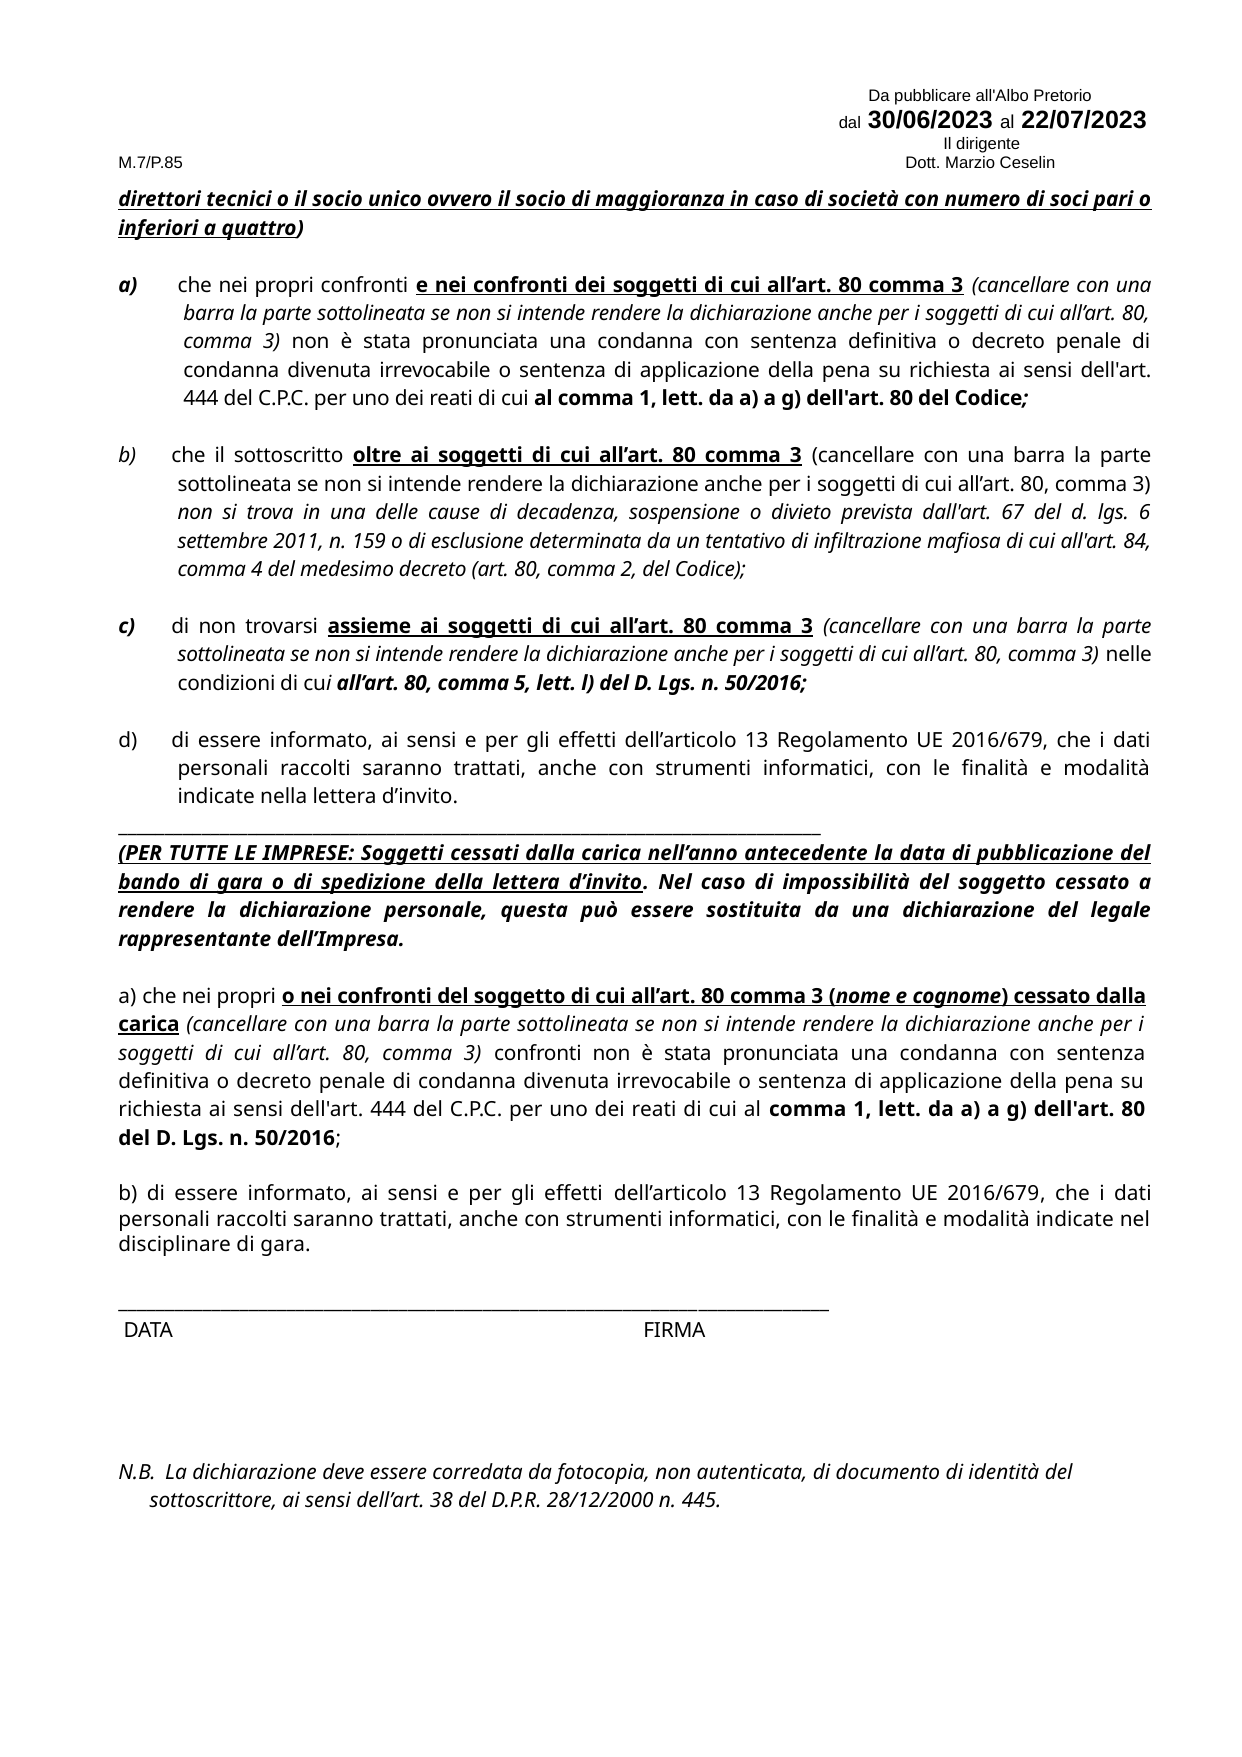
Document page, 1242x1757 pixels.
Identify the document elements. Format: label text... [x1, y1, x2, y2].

list che nei propri confronti e nei confronti dei soggetti di cui all’art. 80 comma 3 (cancellare con una barra la parte sottolineata se non si intende rendere la dichiarazione anche per i soggetti di cui all’art. 80, comma 3) non è stata pronunciata una condanna con sentenza definitiva o decreto penale di condanna divenuta irrevocabile o sentenza di applicazione della pena su richiesta ai sensi dell'art. 444 del C.P.C. per uno dei reati di cui al comma 1, lett. da a) a g) dell'art. 80 del Codice; [118, 270, 1152, 412]
list che il sottoscritto oltre ai soggetti di cui all’art. 80 comma 3 (cancellare con una barra la parte sottolineata se non si intende rendere la dichiarazione anche per i soggetti di cui all’art. 80, comma 3) non si trova in una delle cause di decadenza, sospensione o divieto prevista dall'art. 67 del d. lgs. 6 settembre 2011, n. 159 o di esclusione determinata da un tentativo di infiltrazione mafiosa di cui all'art. 84, comma 4 del medesimo decreto (art. 80, comma 2, del Codice); [118, 440, 1152, 583]
list b) di essere informato, ai sensi e per gli effetti dell’articolo 13 Regolamento UE 2016/679, che i dati personali raccolti saranno trattati, anche con strumenti informatici, con le finalità e modalità indicate nel disciplinare di gara. [118, 1180, 1152, 1257]
text a) che nei propri o nei confronti del soggetto di cui all’art. 80 comma 3 (nome e cognome) cessato dalla carica (cancellare con una barra la parte sottolineata se non si intende rendere la dichiarazione anche per i soggetti di cui all’art. 80, comma 3) confronti non è stata pronunciata una condanna con sentenza definitiva o decreto penale di condanna divenuta irrevocabile o sentenza di applicazione della pena su richiesta ai sensi dell'art. 444 del C.P.C. per uno dei reati di cui al comma 1, lett. da a) a g) dell'art. 80 del D. Lgs. n. 50/2016; [118, 981, 1146, 1151]
list di non trovarsi assieme ai soggetti di cui all’art. 80 comma 3 (cancellare con una barra la parte sottolineata se non si intende rendere la dichiarazione anche per i soggetti di cui all’art. 80, comma 3) nelle condizioni di cui all’art. 80, comma 5, lett. l) del D. Lgs. n. 50/2016; [118, 611, 1152, 696]
list di essere informato, ai sensi e per gli effetti dell’articolo 13 Regolamento UE 2016/679, che i dati personali raccolti saranno trattati, anche con strumenti informatici, con le finalità e modalità indicate nella lettera d’invito. [118, 725, 1152, 810]
text (PER TUTTE LE IMPRESE: Soggetti cessati dalla carica nell’anno antecedente la data di pubblicazione del bando di gara o di spedizione della lettera d’invito. Nel caso di impossibilità del soggetto cessato a rendere la dichiarazione personale, questa può essere sostituita da una dichiarazione del legale rappresentante dell’Impresa. [118, 838, 1152, 952]
text DATA FIRMA [118, 1315, 1152, 1343]
text inferiori a quattro) [118, 210, 1152, 241]
text N.B. La dichiarazione deve essere corredata da fotocopia, non autenticata, di documento di identità del sottoscrittore, ai sensi dell’art. 38 del D.P.R. 28/12/2000 n. 445. [118, 1457, 1152, 1514]
text direttori tecnici o il socio unico ovvero il socio di maggioranza in caso di società con numero di soci pari o [118, 184, 1152, 209]
text ____________________________________________________________________________ [118, 810, 1152, 838]
text ____________________________________________________________________________ [118, 1286, 1146, 1315]
